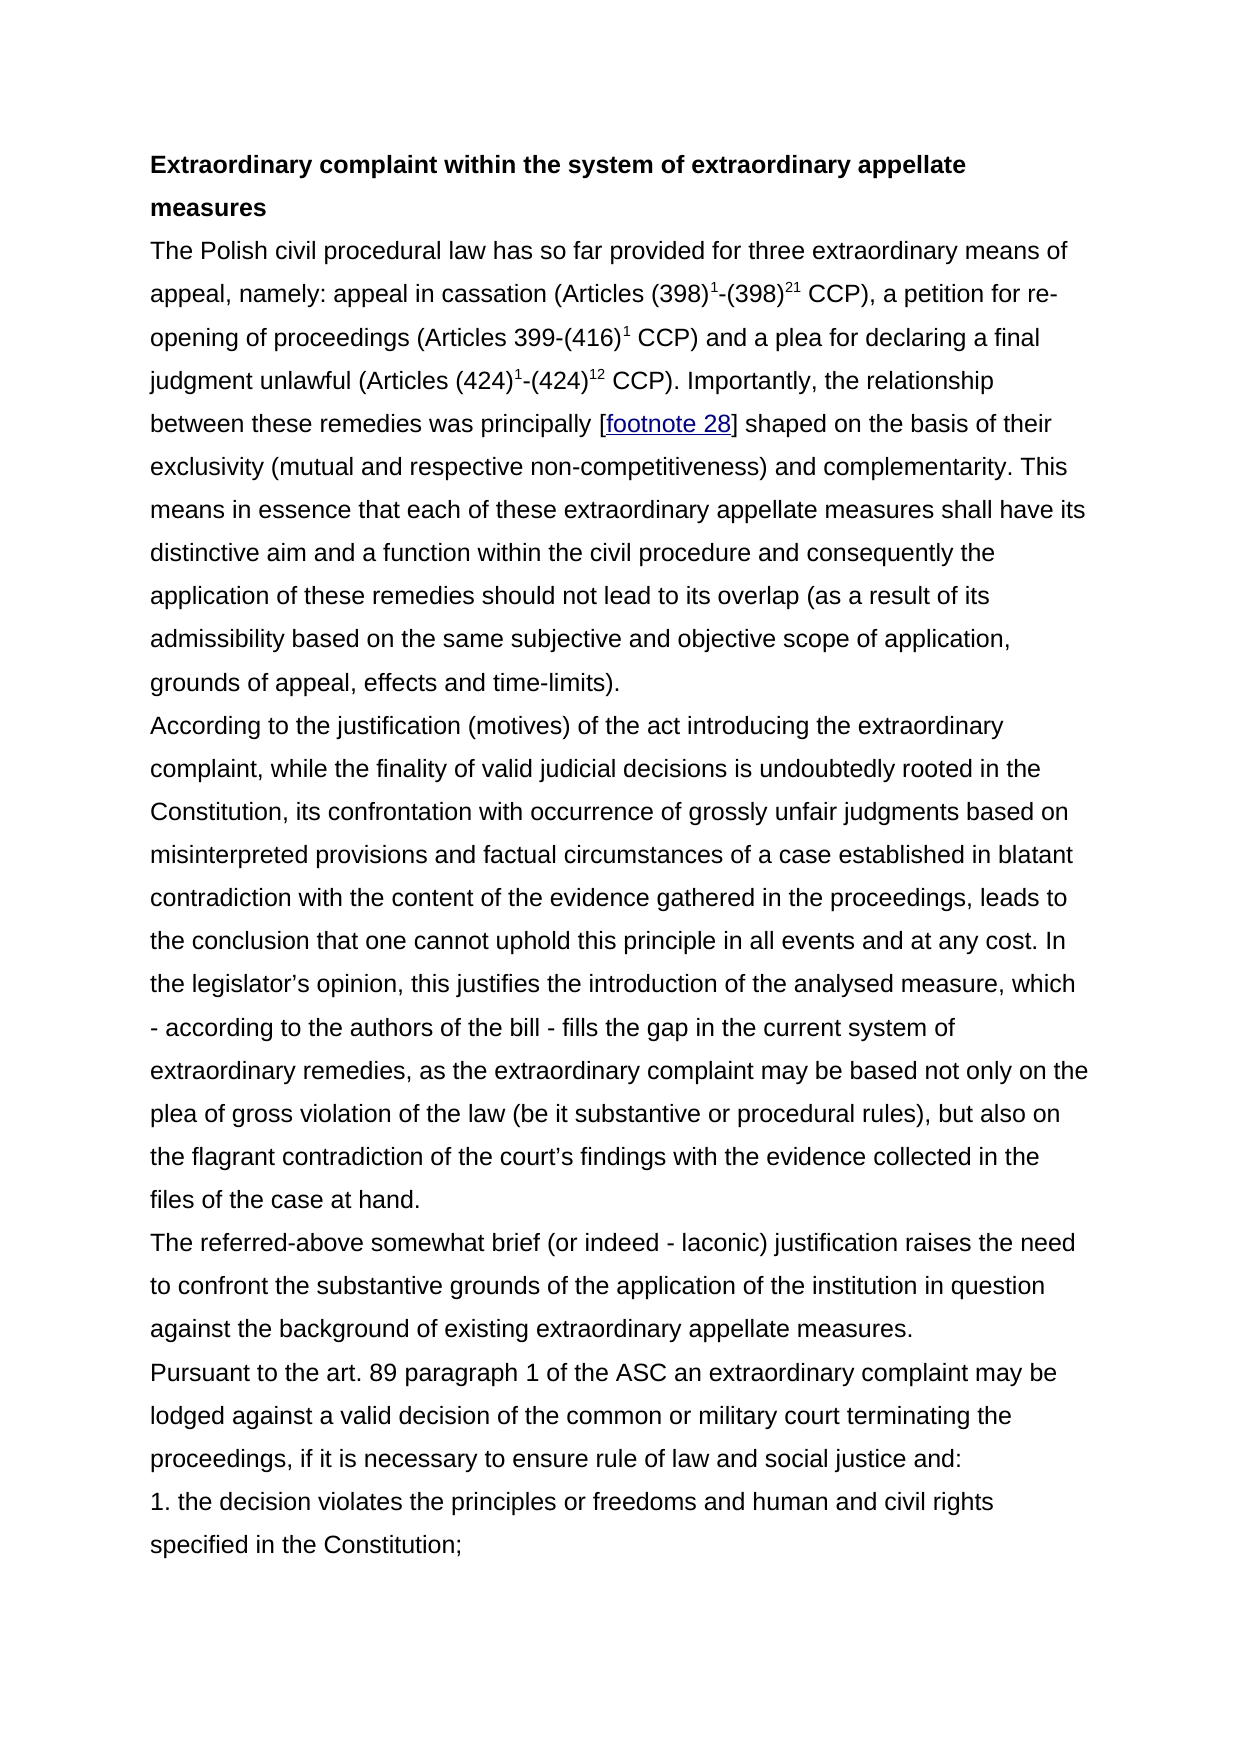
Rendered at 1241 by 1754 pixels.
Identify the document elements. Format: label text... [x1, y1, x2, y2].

text According to the justification (motives) of the act introducing the extraordinary complaint, while the finality of valid judicial decisions is undoubtedly rooted in the Constitution, its confrontation with occurrence of grossly unfair judgments based on misinterpreted provisions and factual circumstances of a case established in blatant contradiction with the content of the evidence gathered in the proceedings, leads to the conclusion that one cannot uphold this principle in all events and at any cost. In the legislator’s opinion, this justifies the introduction of the analysed measure, which - according to the authors of the bill - fills the gap in the current system of extraordinary remedies, as the extraordinary complaint may be based not only on the plea of gross violation of the law (be it substantive or procedural rules), but also on the flagrant contradiction of the court’s findings with the evidence collected in the files of the case at hand. [150, 711, 1090, 1214]
subtitle Extraordinary complaint within the system of extraordinary appellate measures [150, 150, 1090, 222]
text The Polish civil procedural law has so far provided for three extraordinary means of appeal, namely: appeal in cassation (Articles (398)1-(398)21 CCP), a petition for re-opening of proceedings (Articles 399-(416)1 CCP) and a plea for declaring a final judgment unlawful (Articles (424)1-(424)12 CCP). Importantly, the relationship between these remedies was principally [footnote 28] shaped on the basis of their exclusivity (mutual and respective non-competitiveness) and complementarity. This means in essence that each of these extraordinary appellate measures shall have its distinctive aim and a function within the civil procedure and consequently the application of these remedies should not lead to its overlap (as a result of its admissibility based on the same subjective and objective scope of application, grounds of appeal, effects and time-limits). [150, 236, 1090, 696]
text The referred-above somewhat brief (or indeed - laconic) justification raises the need to confront the substantive grounds of the application of the institution in question against the background of existing extraordinary appellate measures. [150, 1228, 1090, 1343]
text 1. the decision violates the principles or freedoms and human and civil rights specified in the Constitution; [150, 1487, 1090, 1559]
text Pursuant to the art. 89 paragraph 1 of the ASC an extraordinary complaint may be lodged against a valid decision of the common or military court terminating the proceedings, if it is necessary to ensure rule of law and social justice and: [150, 1357, 1090, 1472]
